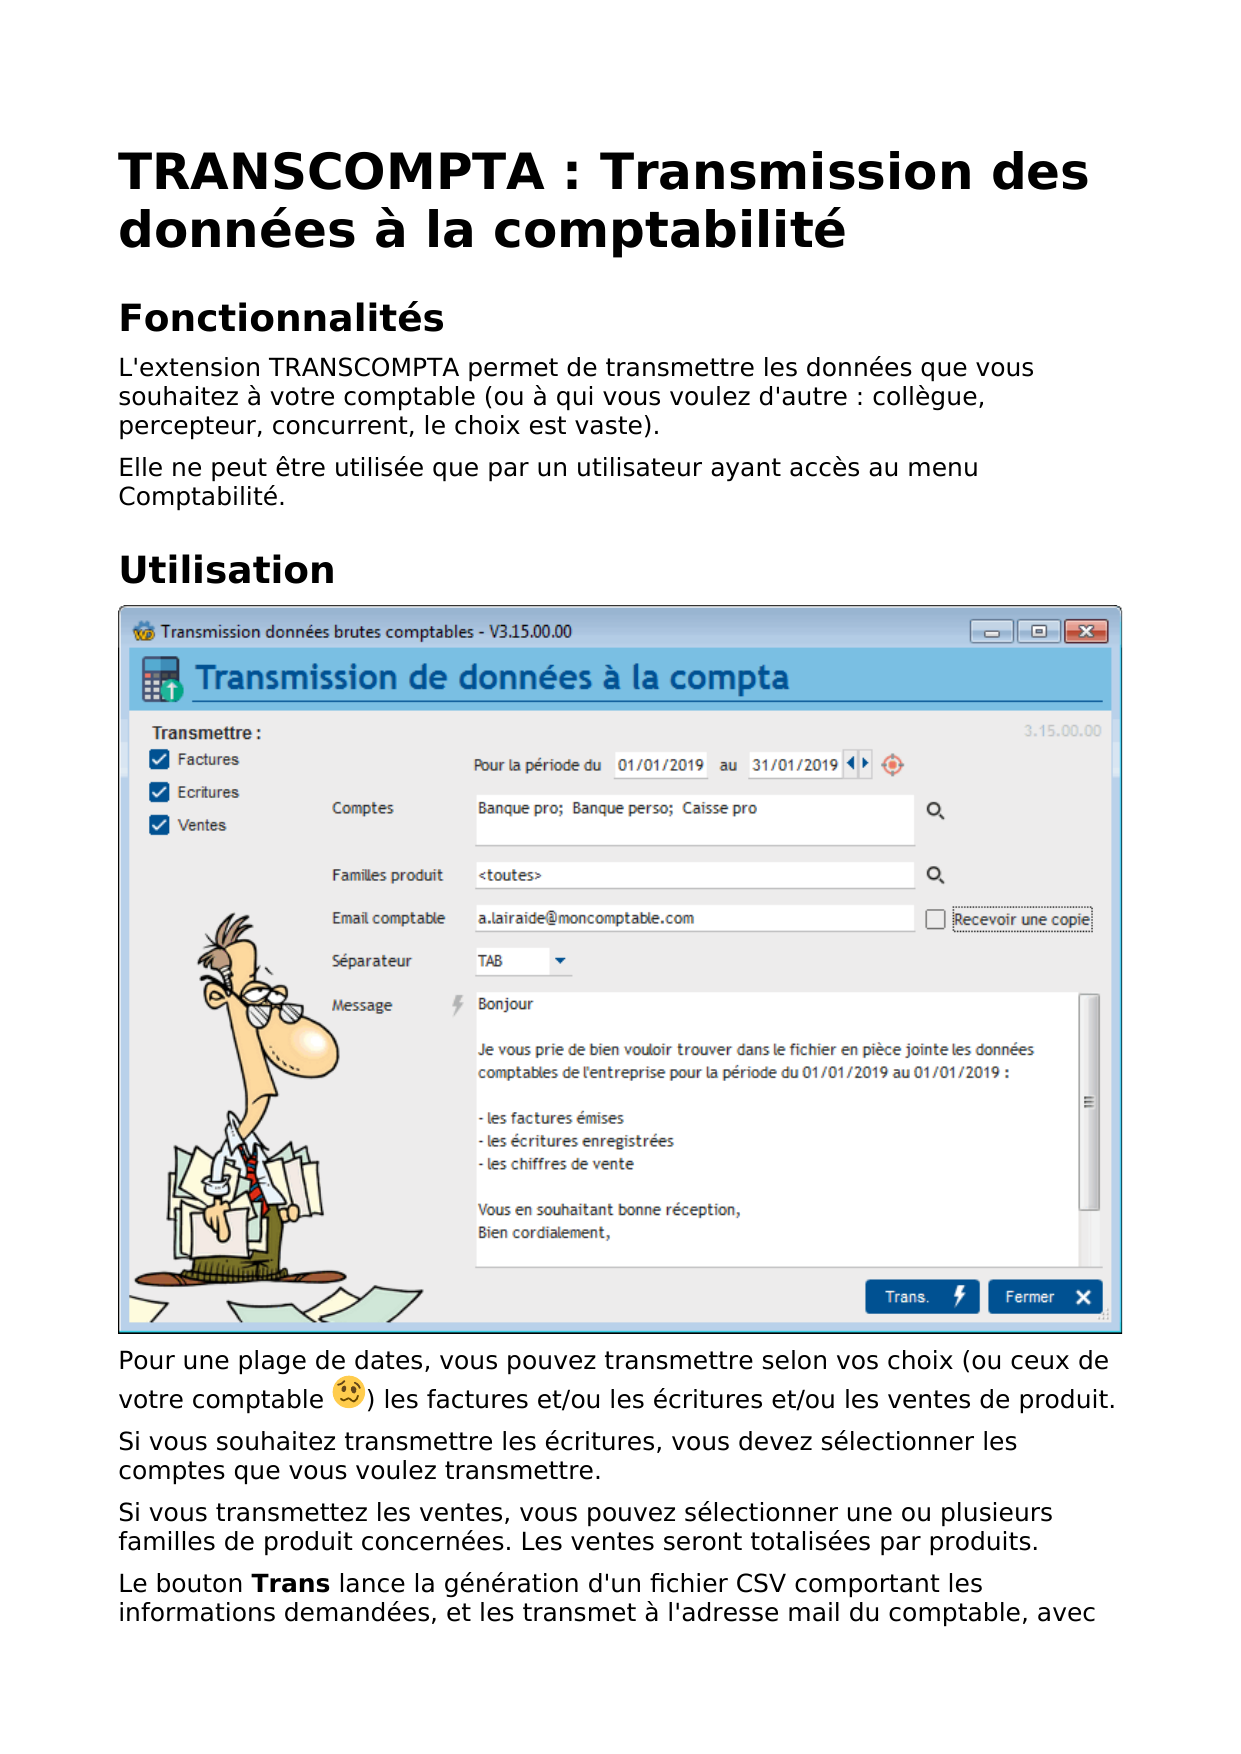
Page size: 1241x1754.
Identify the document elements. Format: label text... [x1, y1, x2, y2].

text Pour une plage de dates, vous pouvez transmettre selon vos choix (ou ceux de votre comptable ) les factures et/ou les écritures et/ou les ventes de produit. [118, 1346, 1122, 1414]
text Si vous souhaitez transmettre les écritures, vous devez sélectionner les comptes que vous voulez transmettre. [118, 1427, 1122, 1485]
subtitle Fonctionnalités [118, 297, 1122, 341]
text Si vous transmettez les ventes, vous pouvez sélectionner une ou plusieurs familles de produit concernées. Les ventes seront totalisées par produits. [118, 1498, 1122, 1556]
picture [118, 605, 1123, 1334]
subtitle TRANSCOMPTA : Transmission des données à la comptabilité [118, 143, 1122, 259]
text Le bouton Trans lance la génération d'un fichier CSV comportant les informations demandées, et les transmet à l'adresse mail du comptable, avec [118, 1569, 1122, 1627]
subtitle Utilisation [118, 549, 1122, 593]
text L'extension TRANSCOMPTA permet de transmettre les données que vous souhaitez à votre comptable (ou à qui vous voulez d'autre : collègue, percepteur, concurrent, le choix est vaste). [118, 353, 1122, 441]
text Elle ne peut être utilisée que par un utilisateur ayant accès au menu Comptabilité. [118, 453, 1122, 512]
